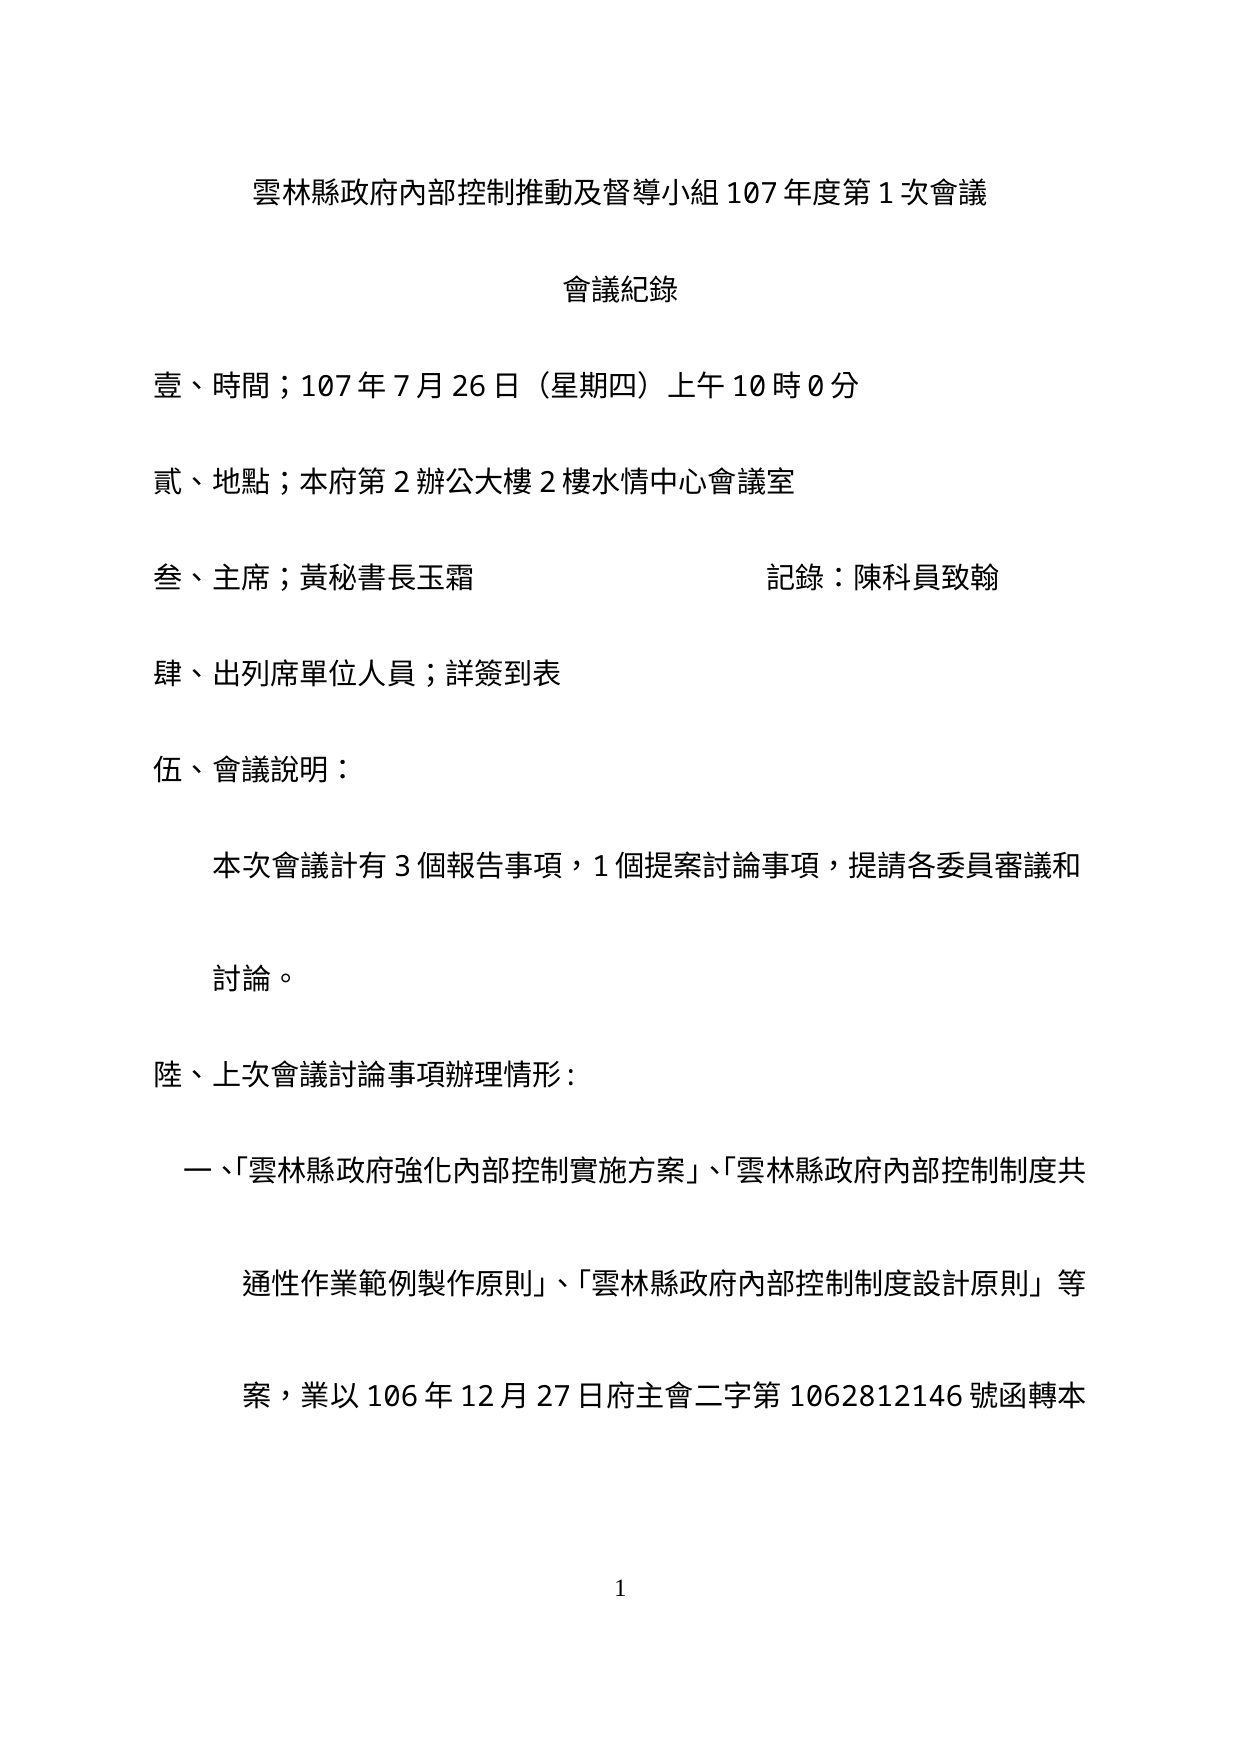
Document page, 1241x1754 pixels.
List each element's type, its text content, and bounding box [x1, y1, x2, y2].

text 會議紀錄 [153, 250, 1087, 325]
text 肆、出列席單位人員；詳簽到表 [153, 634, 1087, 709]
text 陸、上次會議討論事項辦理情形: [153, 1035, 1087, 1110]
text 本次會議計有3個報告事項，1個提案討論事項，提請各委員審議和討論。 [213, 827, 1087, 1014]
text 叁、主席；黃秘書長玉霜 記錄：陳科員致翰 [153, 538, 1087, 613]
text 壹、時間；107年7月26日（星期四）上午10時0分 [153, 346, 1087, 421]
text 伍、會議說明： [153, 731, 1087, 806]
text 貳、地點；本府第2辦公大樓2樓水情中心會議室 [153, 442, 1087, 517]
text 一、「雲林縣政府強化內部控制實施方案」、「雲林縣政府內部控制制度共通性作業範例製作原則」、「雲林縣政府內部控制制度設計原則」等案，業以106年12月27日府主會二字第1062812146號函轉本 [183, 1132, 1087, 1432]
text 雲林縣政府內部控制推動及督導小組107年度第1次會議 [153, 154, 1087, 229]
